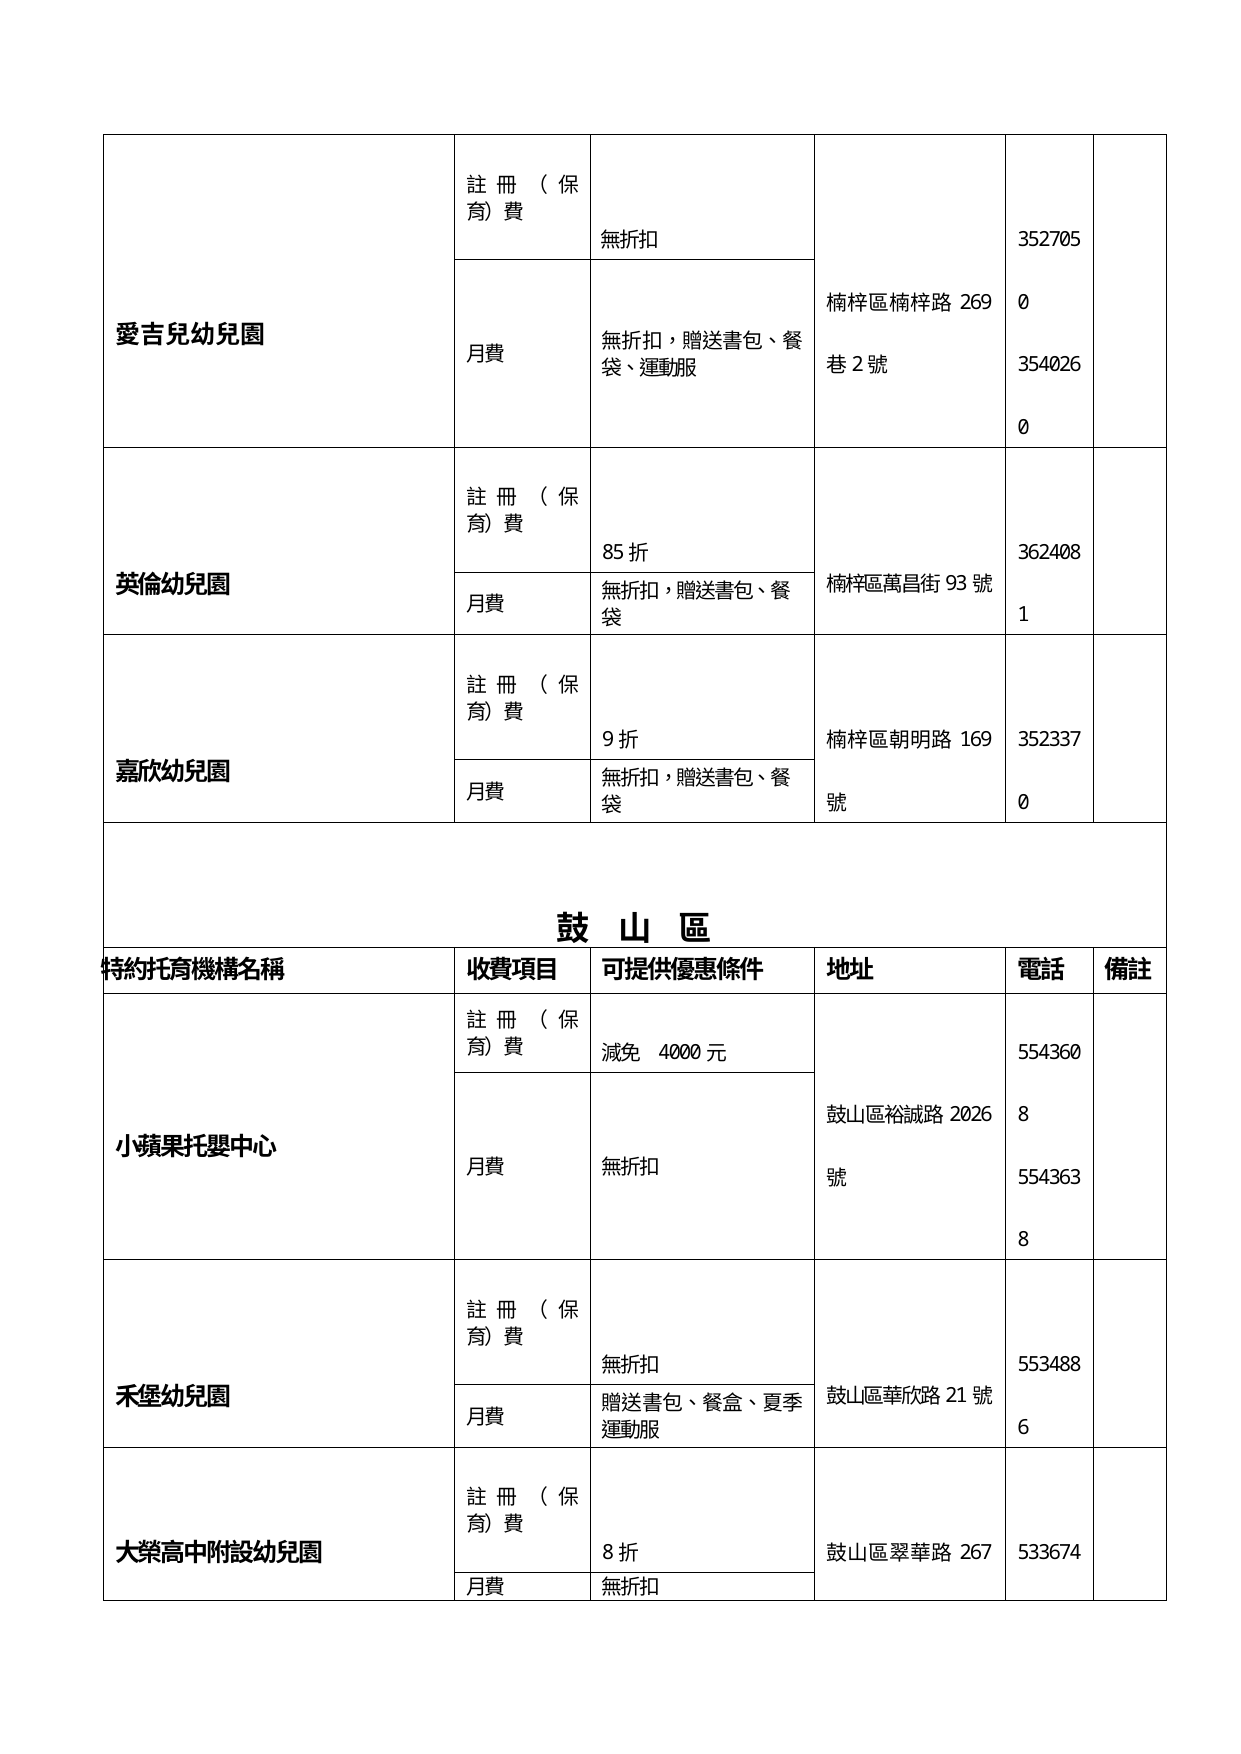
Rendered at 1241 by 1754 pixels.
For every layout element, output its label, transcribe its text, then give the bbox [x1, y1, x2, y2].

table_cell 無折扣 [591, 1573, 814, 1600]
table_cell 5534886 [1006, 1260, 1093, 1447]
table_cell 註冊（保育）費 [455, 448, 590, 572]
table_cell 電話 [1006, 948, 1093, 993]
table_cell 8折 [591, 1448, 814, 1572]
table_cell 無折扣，贈送書包、餐袋 [591, 573, 814, 634]
table_cell 楠梓區楠梓路269巷2號 [815, 135, 1005, 447]
table_cell 月費 [455, 1385, 590, 1447]
table_cell 無折扣 [591, 1260, 814, 1384]
table_cell 大榮高中附設幼兒園 [104, 1448, 454, 1600]
table_cell 註冊（保育）費 [455, 1448, 590, 1572]
table_cell 可提供優惠條件 [591, 948, 814, 993]
table_cell 鼓 山 區 [104, 823, 1166, 947]
table_cell 鼓山區華欣路21號 [815, 1260, 1005, 1447]
table_cell 減免 4000元 [591, 994, 814, 1072]
table_cell 楠梓區萬昌街93號 [815, 448, 1005, 634]
table_cell [1094, 1260, 1166, 1447]
table_cell 地址 [815, 948, 1005, 993]
table_cell 贈送書包、餐盒、夏季運動服 [591, 1385, 814, 1447]
table_cell 月費 [455, 760, 590, 822]
table_cell 特約托育機構名稱 [104, 948, 454, 993]
table_cell 嘉欣幼兒園 [104, 635, 454, 822]
table_cell 月費 [455, 1073, 590, 1259]
table_cell 備註 [1094, 948, 1166, 993]
table_cell 3523370 [1006, 635, 1093, 822]
table_cell 註冊（保育）費 [455, 1260, 590, 1384]
table_cell 無折扣 [591, 135, 814, 259]
table_cell [1094, 448, 1166, 634]
table_cell [1094, 135, 1166, 447]
table_cell 註冊（保育）費 [455, 635, 590, 759]
table_cell [1094, 635, 1166, 822]
table_cell 3527050 3540260 [1006, 135, 1093, 447]
table_cell 月費 [455, 1573, 590, 1600]
table_cell 月費 [455, 573, 590, 634]
table_cell [1094, 994, 1166, 1259]
table_cell 註冊（保育）費 [455, 994, 590, 1072]
table_cell [1094, 1448, 1166, 1600]
table_cell 楠梓區朝明路169號 [815, 635, 1005, 822]
table_cell 3624081 [1006, 448, 1093, 634]
table_cell 5543608 5543638 [1006, 994, 1093, 1259]
table_cell 無折扣，贈送書包、餐袋 [591, 760, 814, 822]
table_cell 無折扣 [591, 1073, 814, 1259]
table_cell 收費項目 [455, 948, 590, 993]
table_cell 5336746 [1006, 1448, 1093, 1600]
table_cell 愛吉兒幼兒園 [104, 135, 454, 447]
table_cell 鼓山區裕誠路2026號 [815, 994, 1005, 1259]
table_cell 註冊（保育）費 [455, 135, 590, 259]
table_cell 無折扣，贈送書包、餐袋、運動服 [591, 260, 814, 447]
table_cell 小蘋果托嬰中心 [104, 994, 454, 1259]
table_cell 禾堡幼兒園 [104, 1260, 454, 1447]
table_cell 英倫幼兒園 [104, 448, 454, 634]
table_cell 85折 [591, 448, 814, 572]
table_cell 鼓山區翠華路267號 [815, 1448, 1005, 1600]
table_cell 9折 [591, 635, 814, 759]
table_cell 月費 [455, 260, 590, 447]
